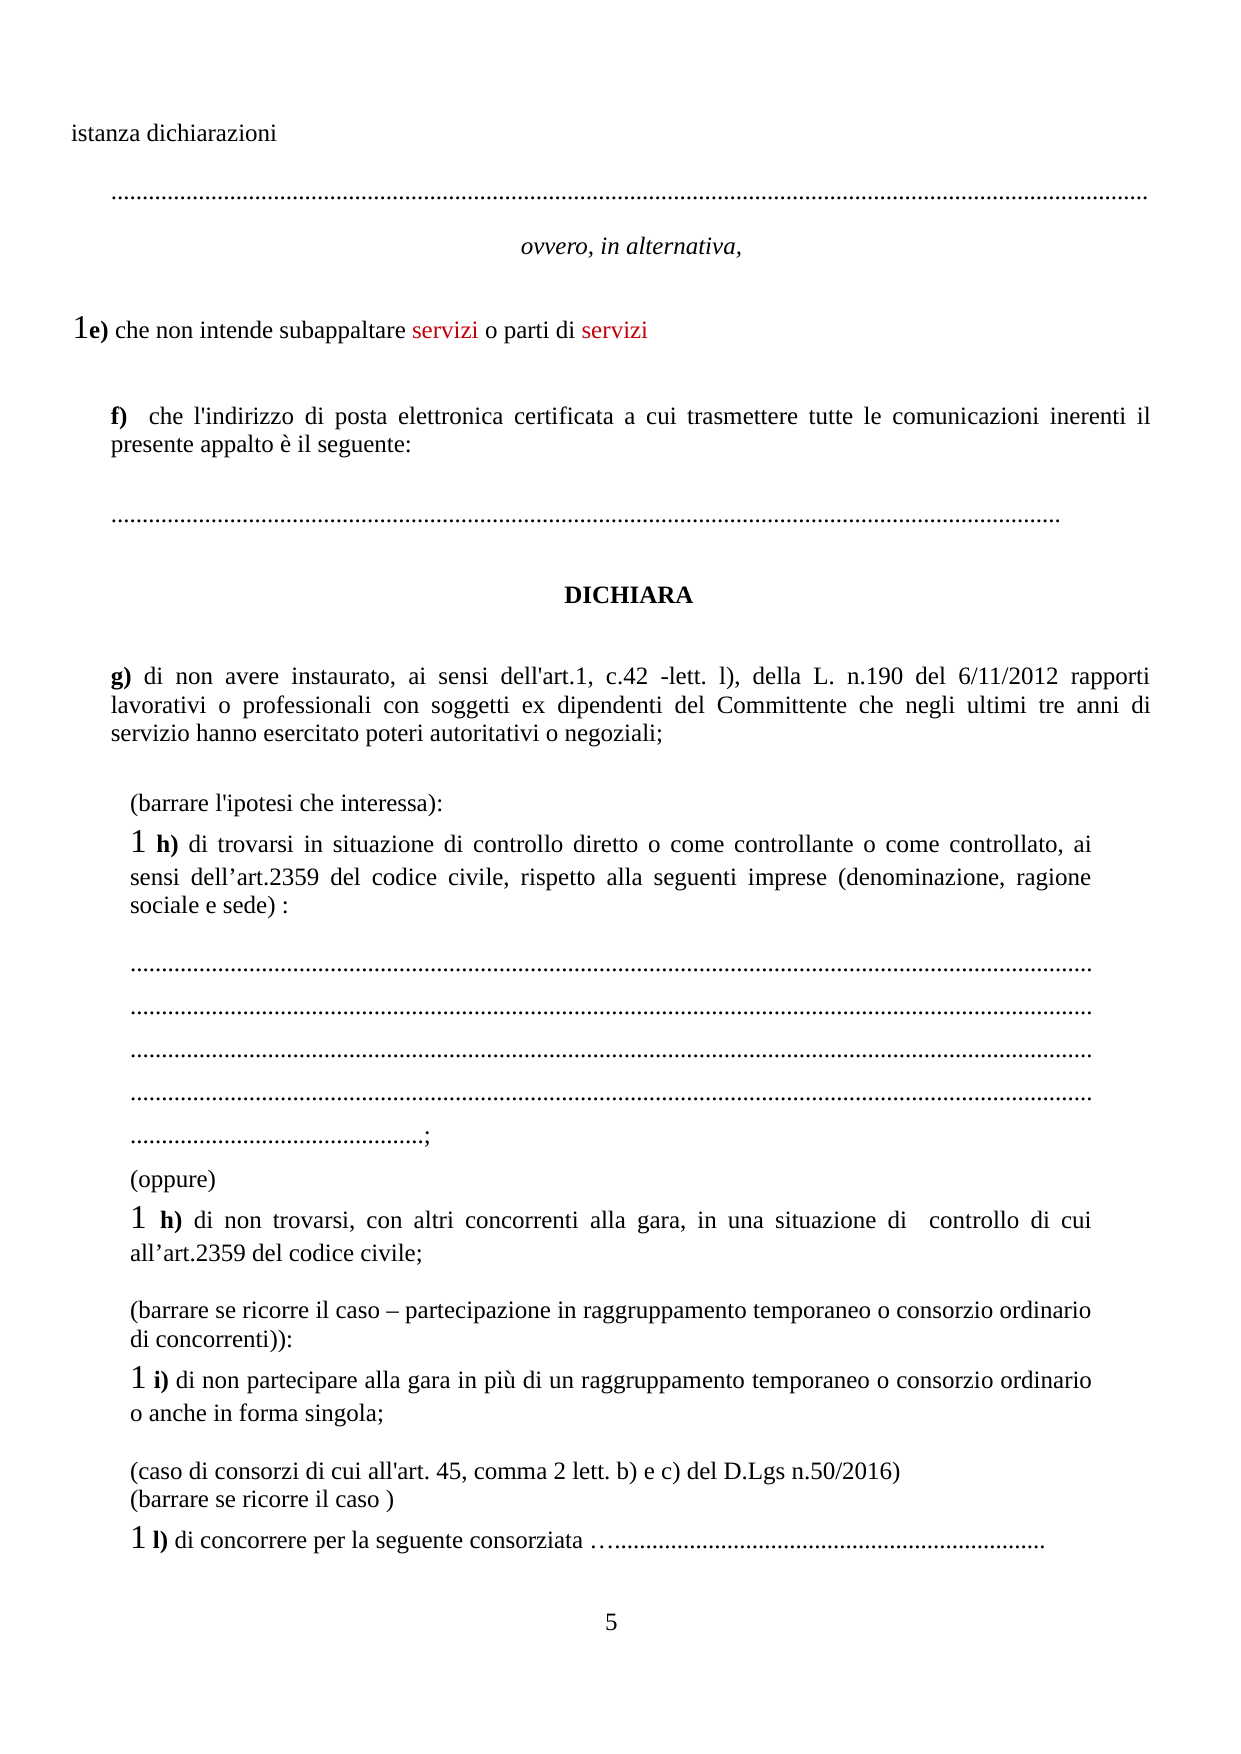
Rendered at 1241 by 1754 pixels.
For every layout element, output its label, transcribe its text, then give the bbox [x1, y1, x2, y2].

text  i) di non partecipare alla gara in più di un raggruppamento temporaneo o consorzio ordinario o anche in forma singola; [130, 1353, 1093, 1427]
text (barrare l'ipotesi che interessa): [130, 788, 1093, 816]
text (barrare se ricorre il caso ) [130, 1484, 1093, 1513]
text  h) di trovarsi in situazione di controllo diretto o come controllante o come controllato, ai sensi dell’art.2359 del codice civile, rispetto alla seguenti imprese (denominazione, ragione sociale e sede) : [130, 816, 1093, 919]
text .......................................................................................................................................................................................................................................................................................................................................................................................................................................................................................................................................................................................................................................................................................; [130, 948, 1093, 1149]
text  l) di concorrere per la seguente consorziata …..................................................................... [130, 1513, 1093, 1559]
text f) che l'indirizzo di posta elettronica certificata a cui trasmettere tutte le comunicazioni inerenti il presente appalto è il seguente: [111, 401, 1152, 458]
text  h) di non trovarsi, con altri concorrenti alla gara, in una situazione di controllo di cui all’art.2359 del codice civile; [130, 1192, 1093, 1267]
text DICHIARA [111, 580, 1152, 609]
text (caso di consorzi di cui all'art. 45, comma 2 lett. b) e c) del D.Lgs n.50/2016) [130, 1456, 1093, 1484]
text (oppure) [130, 1164, 1093, 1192]
text (barrare se ricorre il caso – partecipazione in raggruppamento temporaneo o consorzio ordinario di concorrenti)): [130, 1295, 1093, 1353]
text g) di non avere instaurato, ai sensi dell'art.1, c.42 -lett. l), della L. n.190 del 6/11/2012 rapporti lavorativi o professionali con soggetti ex dipendenti del Committente che negli ultimi tre anni di servizio hanno esercitato poteri autoritativi o negoziali; [111, 661, 1152, 747]
text ...................................................................................................................................................................... [111, 176, 1152, 205]
text e) che non intende subappaltare servizi o parti di servizi [72, 303, 1152, 348]
text ovvero, in alternativa, [111, 231, 1152, 271]
text ........................................................................................................................................................ [111, 499, 1152, 528]
